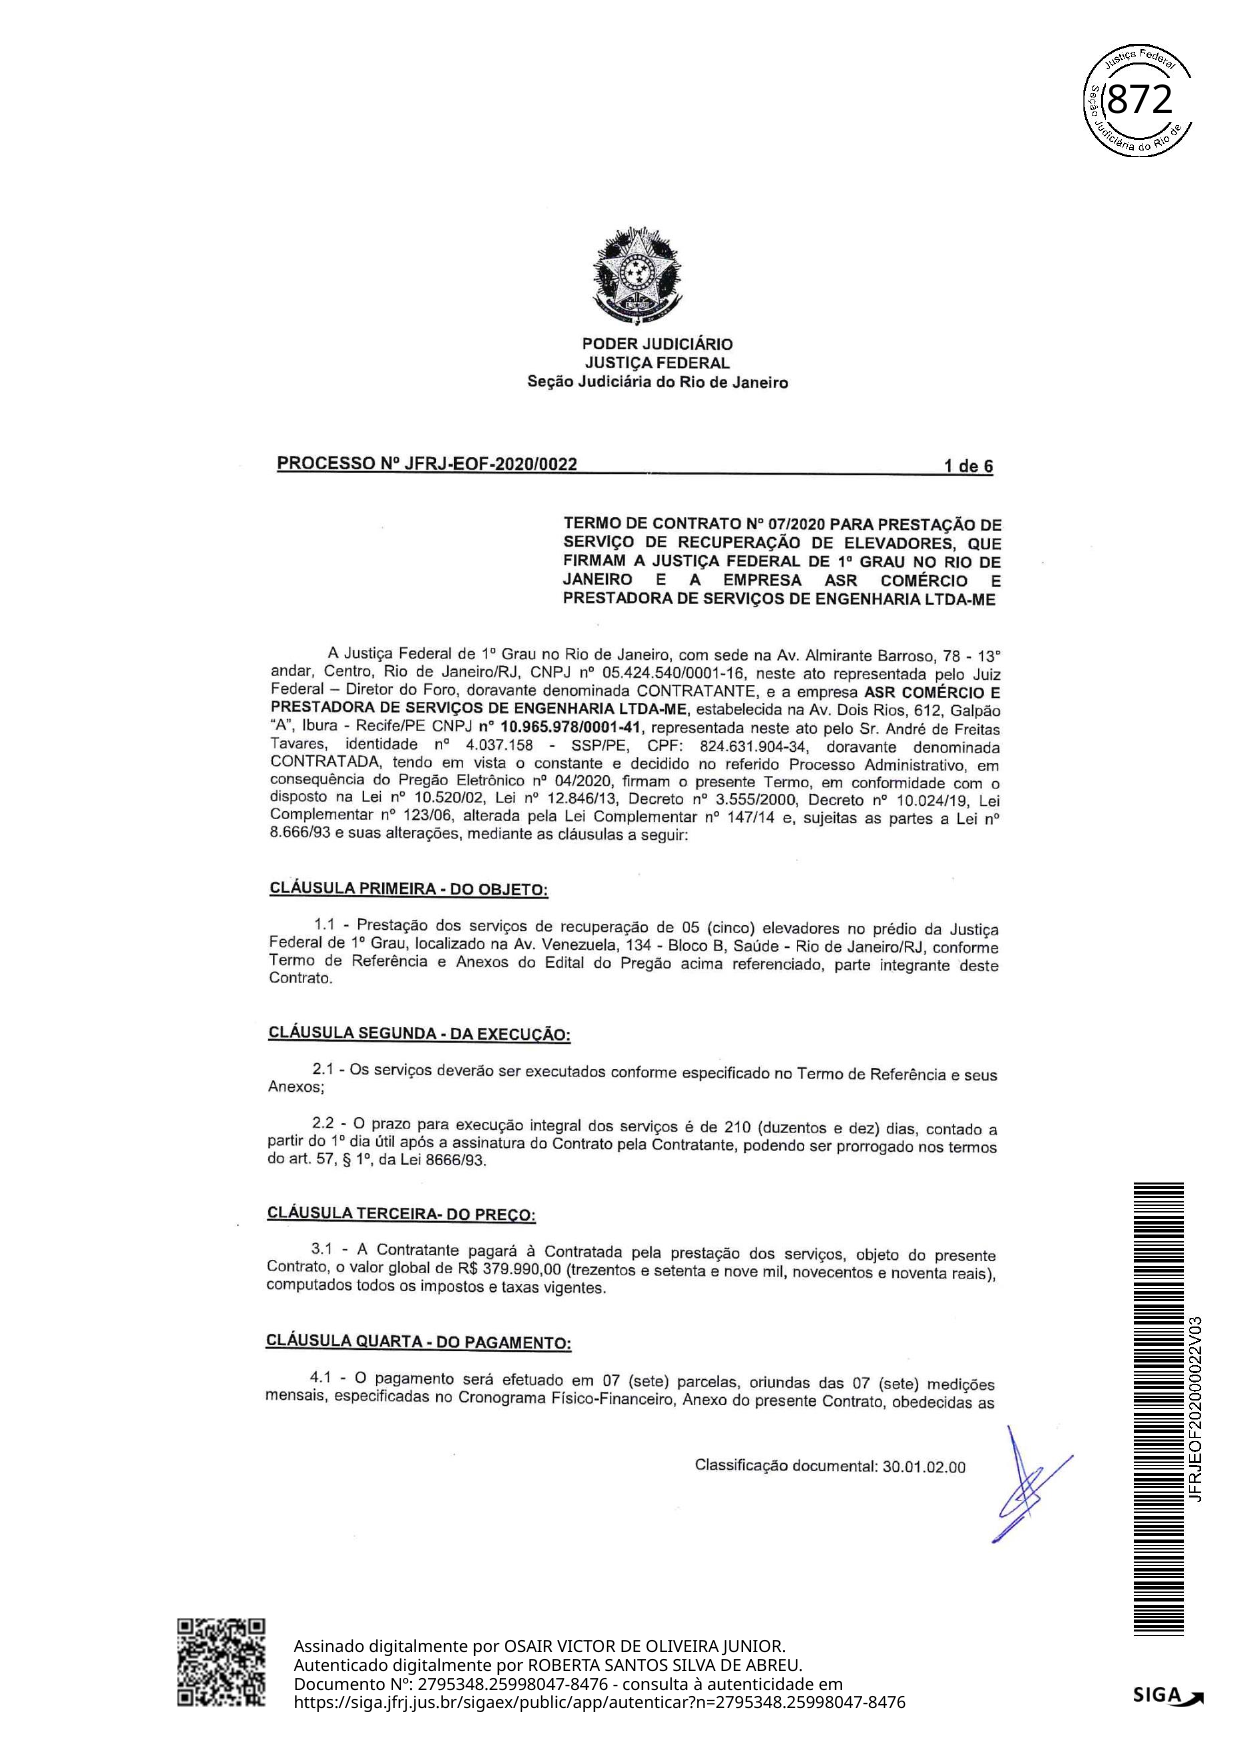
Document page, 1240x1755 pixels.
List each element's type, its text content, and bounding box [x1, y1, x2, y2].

text https://siga.jfrj.jus.br/sigaex/public/app/autenticar?n=2795348.25998047-8476 [293, 1694, 954, 1712]
text Assinado digitalmente por OSAIR VICTOR DE OLIVEIRA JUNIOR. [293, 1638, 954, 1656]
text 872 [1106, 78, 1231, 122]
text Autenticado digitalmente por ROBERTA SANTOS SILVA DE ABREU. [293, 1656, 954, 1675]
text Documento Nº: 2795348.25998047-8476 - consulta à autenticidade em [293, 1675, 954, 1694]
